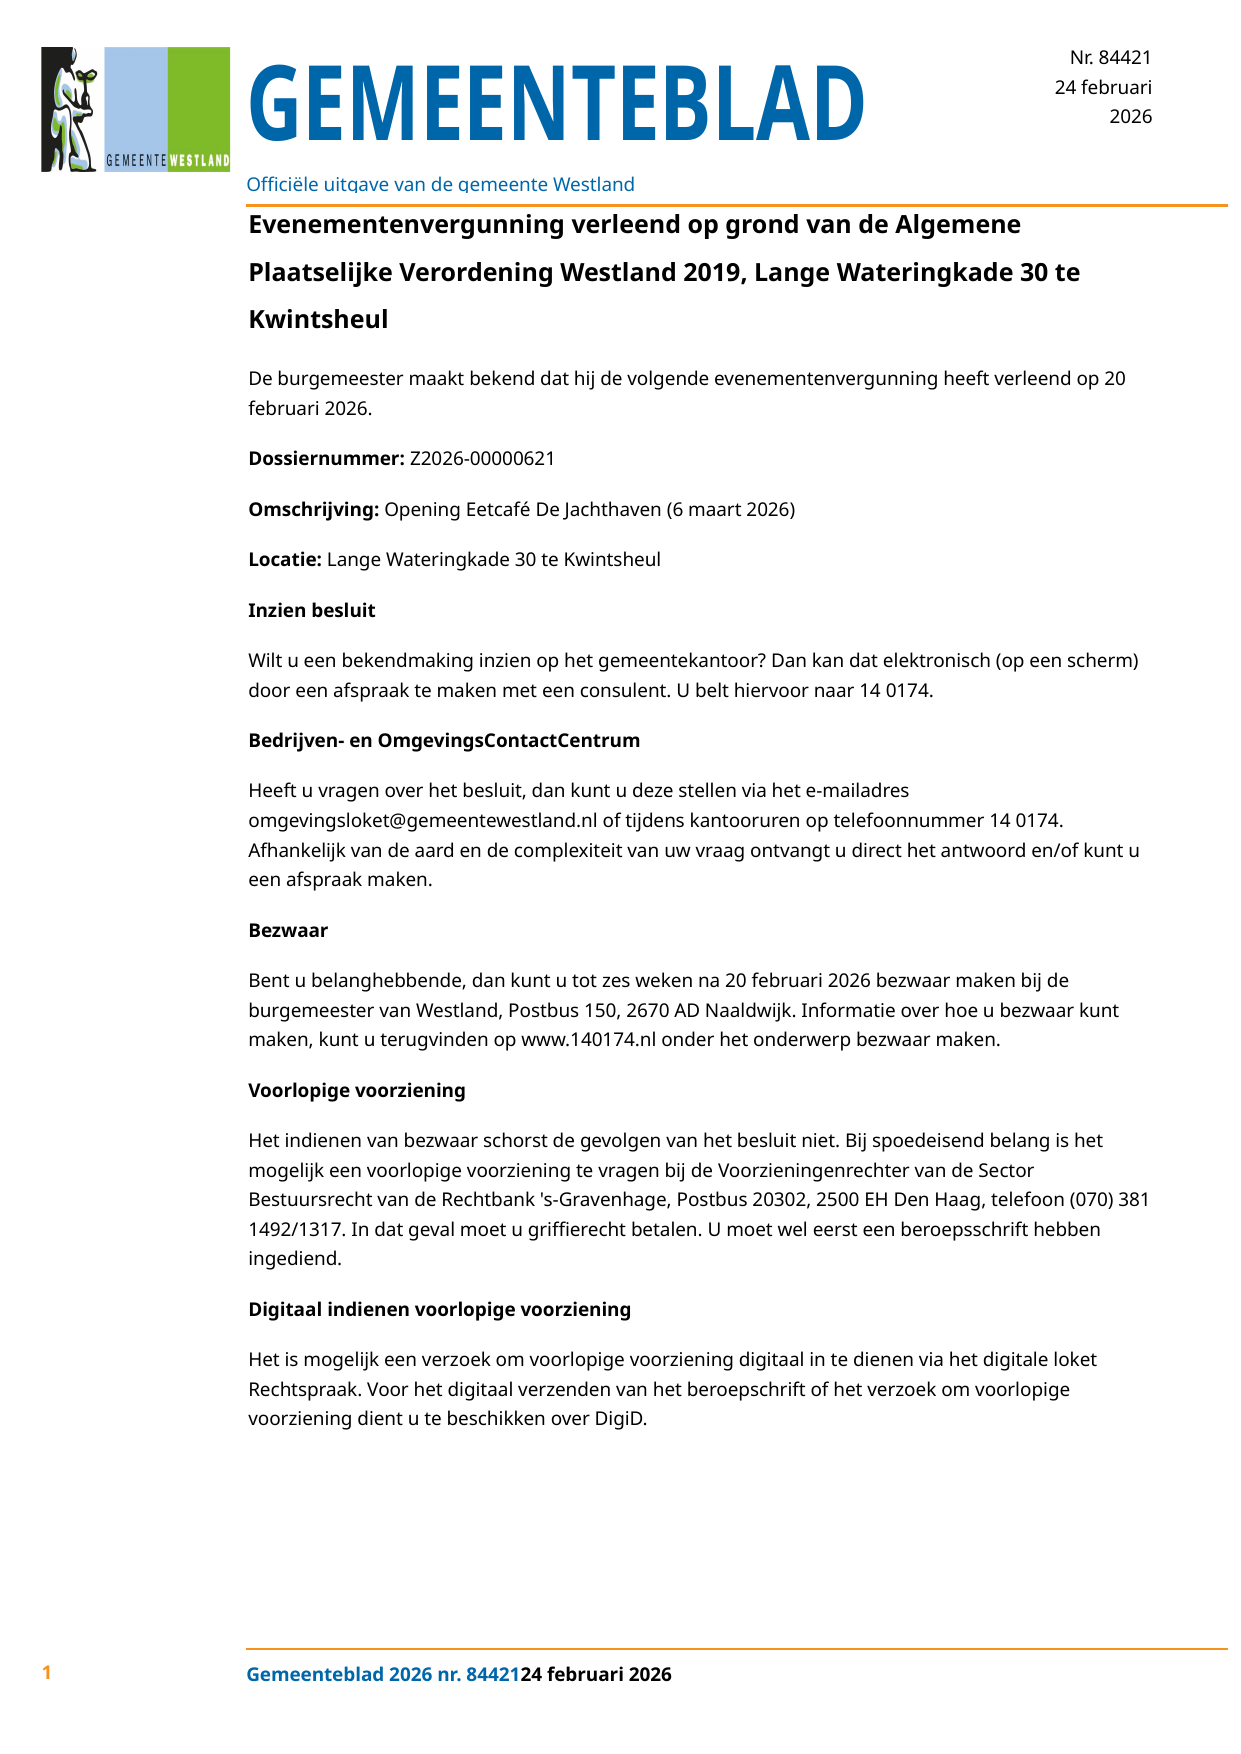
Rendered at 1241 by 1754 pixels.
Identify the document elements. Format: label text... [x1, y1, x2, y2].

text Het is mogelijk een verzoek om voorlopige voorziening digitaal in te dienen via het digitale loket Rechtspraak. Voor het digitaal verzenden van het beroepschrift of het verzoek om voorlopige voorziening dient u te beschikken over DigiD. [248, 1346, 1152, 1431]
text Inzien besluit [248, 597, 1152, 622]
text Het indienen van bezwaar schorst de gevolgen van het besluit niet. Bij spoedeisend belang is het mogelijk een voorlopige voorziening te vragen bij de Voorzieningenrechter van de Sector Bestuursrecht van de Rechtbank 's-Gravenhage, Postbus 20302, 2500 EH Den Haag, telefoon (070) 381 1492/1317. In dat geval moet u griffierecht betalen. U moet wel eerst een beroepsschrift hebben ingediend. [248, 1127, 1152, 1271]
text Bent u belanghebbende, dan kunt u tot zes weken na 20 februari 2026 bezwaar maken bij de burgemeester van Westland, Postbus 150, 2670 AD Naaldwijk. Informatie over hoe u bezwaar kunt maken, kunt u terugvinden op www.140174.nl onder het onderwerp bezwaar maken. [248, 967, 1152, 1052]
text Bezwaar [248, 917, 1152, 942]
text Heeft u vragen over het besluit, dan kunt u deze stellen via het e-mailadres omgevingsloket@gemeentewestland.nl of tijdens kantooruren op telefoonnummer 14 0174. Afhankelijk van de aard en de complexiteit van uw vraag ontvangt u direct het antwoord en/of kunt u een afspraak maken. [248, 778, 1152, 892]
text Bedrijven- en OmgevingsContactCentrum [248, 727, 1152, 753]
text Wilt u een bekendmaking inzien op het gemeentekantoor? Dan kan dat elektronisch (op een scherm) door een afspraak te maken met een consulent. U belt hiervoor naar 14 0174. [248, 647, 1152, 702]
text Evenementenvergunning verleend op grond van de Algemene Plaatselijke Verordening Westland 2019, Lange Wateringkade 30 te Kwintsheul [248, 207, 1152, 336]
text De burgemeester maakt bekend dat hij de volgende evenementenvergunning heeft verleend op 20 februari 2026. [248, 366, 1152, 421]
text Omschrijving: Opening Eetcafé De Jachthaven (6 maart 2026) [248, 496, 1152, 522]
text Voorlopige voorziening [248, 1077, 1152, 1102]
text Dossiernummer: Z2026-00000621 [248, 446, 1152, 471]
picture [41, 47, 231, 172]
text Locatie: Lange Wateringkade 30 te Kwintsheul [248, 546, 1152, 572]
text Digitaal indienen voorlopige voorziening [248, 1296, 1152, 1322]
